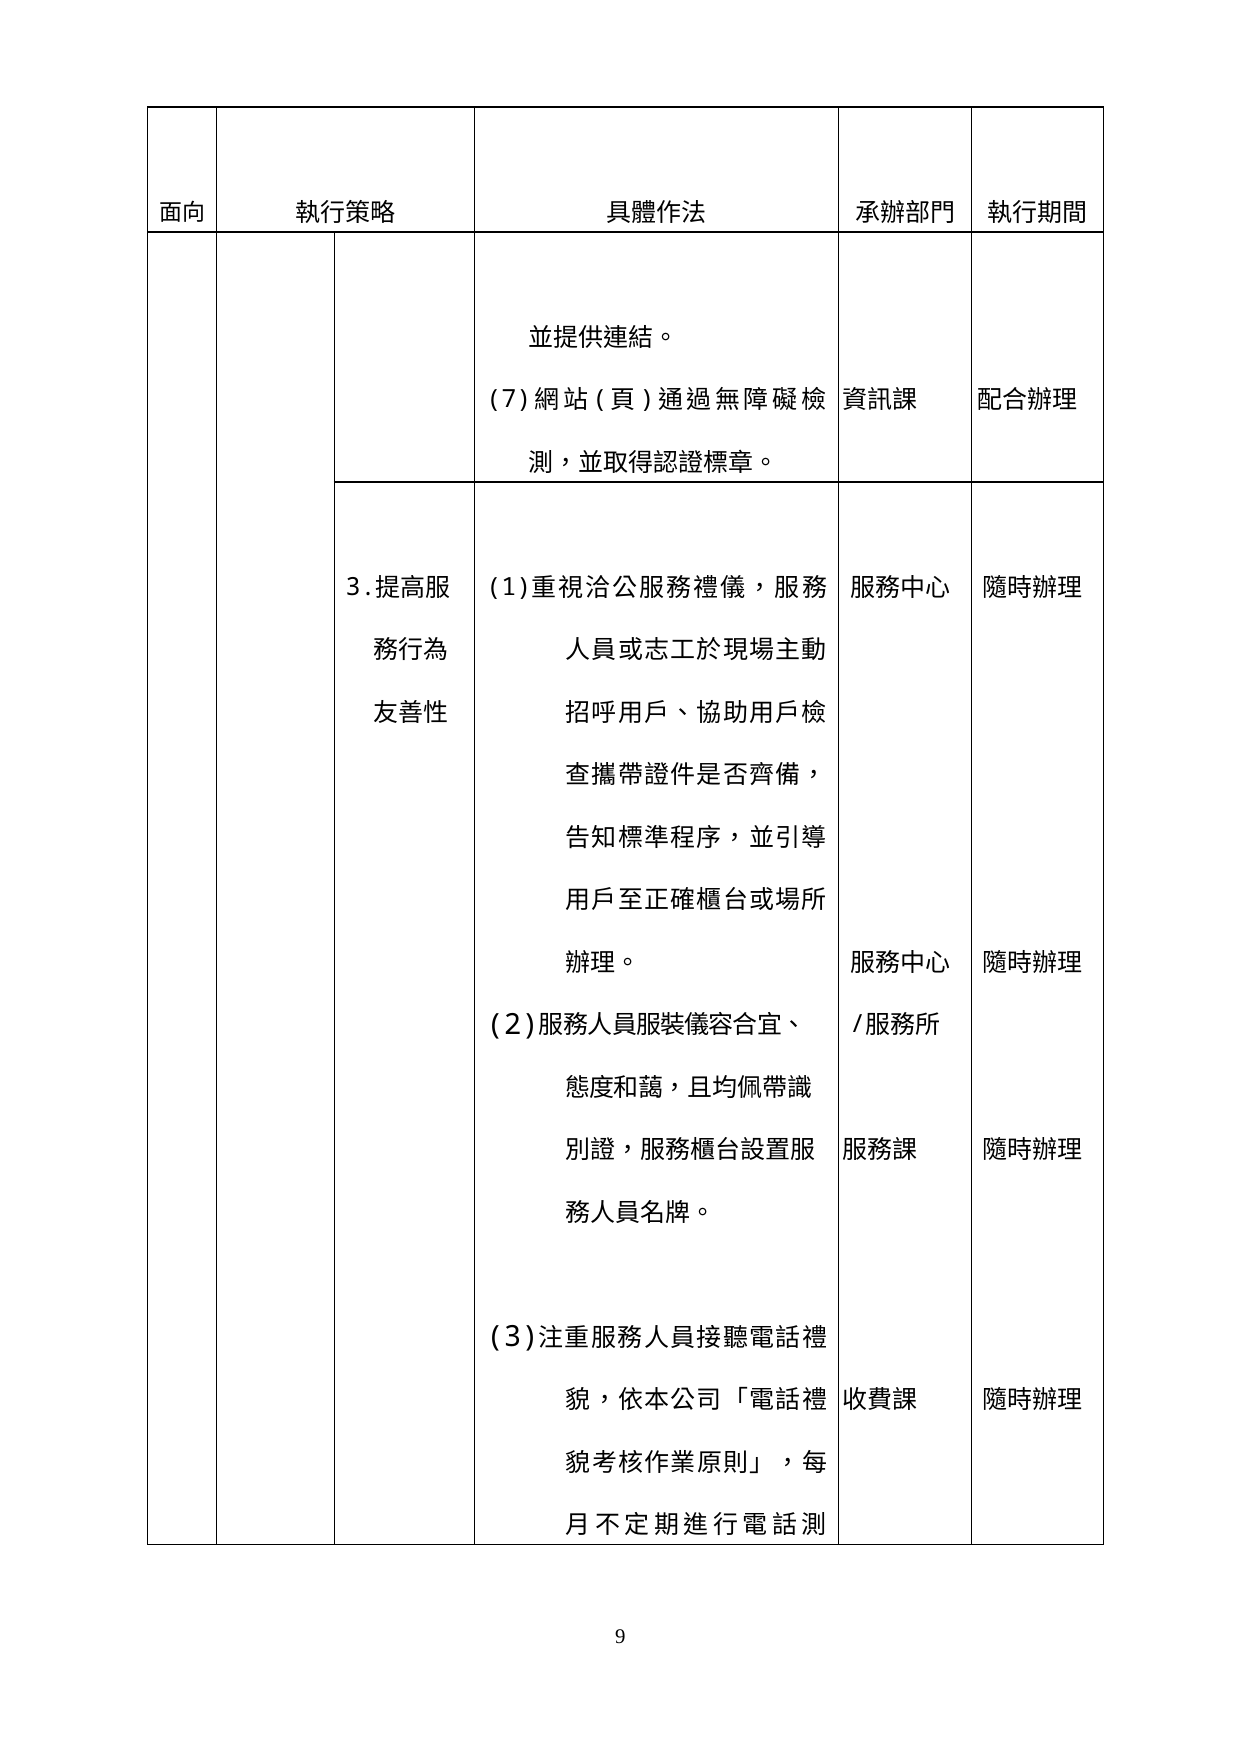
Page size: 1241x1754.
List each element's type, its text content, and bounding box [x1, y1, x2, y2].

table_cell 3.提高服務行為友善性 [335, 483, 474, 1544]
table_header 面向 [148, 108, 216, 231]
table_cell 並提供連結。 (7)網站(頁)通過無障礙檢測，並取得認證標章。 [475, 233, 838, 481]
table_cell 配合辦理 [972, 233, 1103, 481]
table_cell [148, 233, 216, 1544]
table_header 執行策略 [217, 108, 474, 231]
table_cell [217, 233, 334, 1544]
table_cell 重視洽公服務禮儀，服務人員或志工於現場主動招呼用戶、協助用戶檢查攜帶證件是否齊備，告知標準程序，並引導用戶至正確櫃台或場所辦理。 服務人員服裝儀容合宜、態度和藹，且均佩帶識別證，服務櫃台設置服務人員名牌。 注重服務人員接聽電話禮貌，依本公司「電話禮貌考核作業原則」，每月不定期進行電話測試。 進行客戶關懷活動，利用簡訊或客服中心語音外撥，主動提醒用戶留意繳費期限。 [475, 483, 838, 1544]
table_header 執行期間 [972, 108, 1103, 231]
table_cell 服務中心 服務中心 /服務所 服務課 收費課 [839, 483, 971, 1544]
table_cell 資訊課 [839, 233, 971, 481]
table_header 具體作法 [475, 108, 838, 231]
table_cell 隨時辦理 隨時辦理 隨時辦理 隨時辦理 [972, 483, 1103, 1544]
table_cell [335, 233, 474, 481]
table_header 承辦部門 [839, 108, 971, 231]
